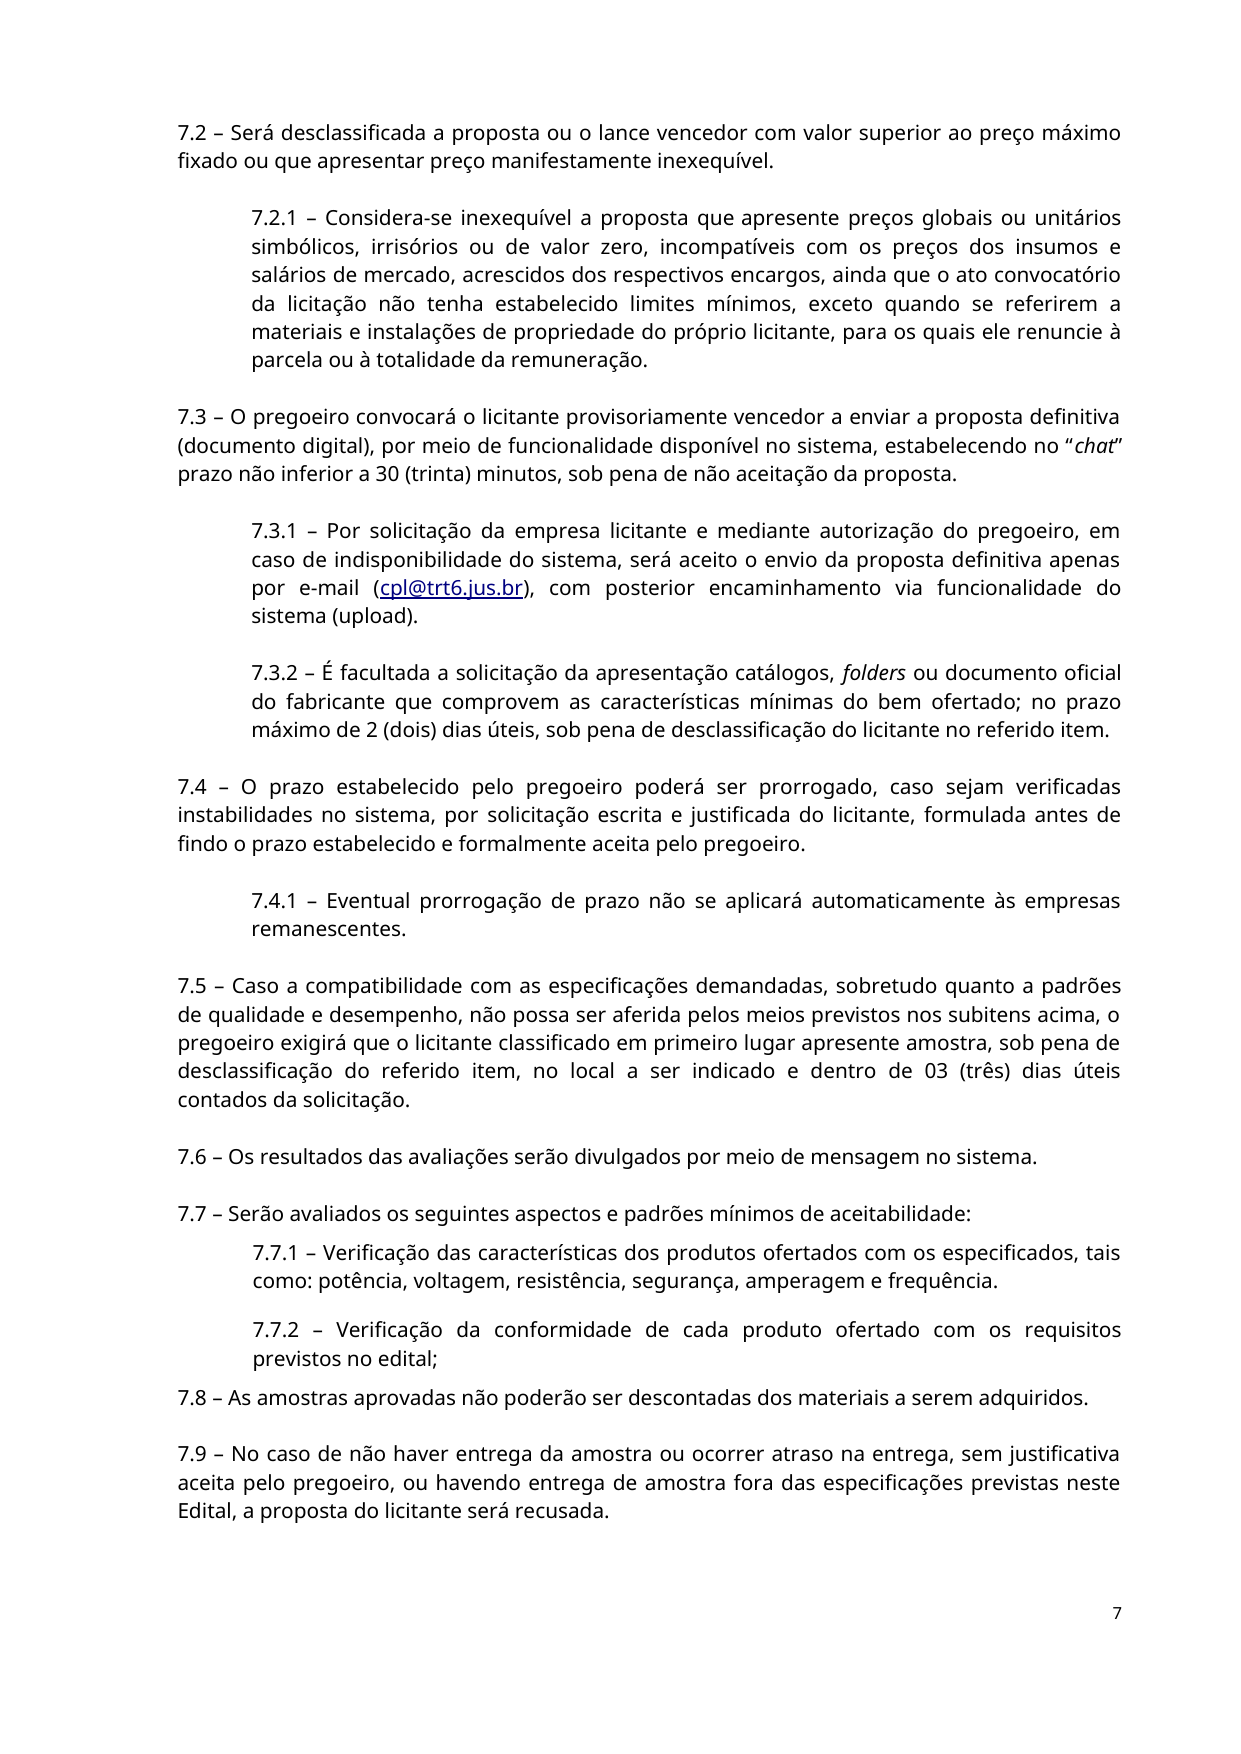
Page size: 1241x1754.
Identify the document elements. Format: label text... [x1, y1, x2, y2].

text 7.8 – As amostras aprovadas não poderão ser descontadas dos materiais a serem adquiridos. [177, 1383, 1122, 1411]
text 7.3 – O pregoeiro convocará o licitante provisoriamente vencedor a enviar a proposta definitiva (documento digital), por meio de funcionalidade disponível no sistema, estabelecendo no “chat” prazo não inferior a 30 (trinta) minutos, sob pena de não aceitação da proposta. [177, 402, 1122, 488]
list 7.5 – Caso a compatibilidade com as especificações demandadas, sobretudo quanto a padrões de qualidade e desempenho, não possa ser aferida pelos meios previstos nos subitens acima, o pregoeiro exigirá que o licitante classificado em primeiro lugar apresente amostra, sob pena de desclassificação do referido item, no local a ser indicado e dentro de 03 (três) dias úteis contados da solicitação. [177, 971, 1122, 1113]
list 7.2 – Será desclassificada a proposta ou o lance vencedor com valor superior ao preço máximo fixado ou que apresentar preço manifestamente inexequível. [177, 118, 1122, 175]
text 7.2.1 – Considera-se inexequível a proposta que apresente preços globais ou unitários simbólicos, irrisórios ou de valor zero, incompatíveis com os preços dos insumos e salários de mercado, acrescidos dos respectivos encargos, ainda que o ato convocatório da licitação não tenha estabelecido limites mínimos, exceto quando se referirem a materiais e instalações de propriedade do próprio licitante, para os quais ele renuncie à parcela ou à totalidade da remuneração. [251, 203, 1122, 374]
text 7.7.2 – Verificação da conformidade de cada produto ofertado com os requisitos previstos no edital; [252, 1315, 1122, 1372]
text 7.7.1 – Verificação das características dos produtos ofertados com os especificados, tais como: potência, voltagem, resistência, segurança, amperagem e frequência. [252, 1238, 1122, 1294]
list 7.9 – No caso de não haver entrega da amostra ou ocorrer atraso na entrega, sem justificativa aceita pelo pregoeiro, ou havendo entrega de amostra fora das especificações previstas neste Edital, a proposta do licitante será recusada. [177, 1439, 1122, 1525]
text 7.3.2 – É facultada a solicitação da apresentação catálogos, folders ou documento oficial do fabricante que comprovem as características mínimas do bem ofertado; no prazo máximo de 2 (dois) dias úteis, sob pena de desclassificação do licitante no referido item. [251, 658, 1122, 744]
text 7.6 – Os resultados das avaliações serão divulgados por meio de mensagem no sistema. [177, 1142, 1122, 1170]
text 7.4 – O prazo estabelecido pelo pregoeiro poderá ser prorrogado, caso sejam verificadas instabilidades no sistema, por solicitação escrita e justificada do licitante, formulada antes de findo o prazo estabelecido e formalmente aceita pelo pregoeiro. [177, 772, 1122, 857]
text 7.3.1 – Por solicitação da empresa licitante e mediante autorização do pregoeiro, em caso de indisponibilidade do sistema, será aceito o envio da proposta definitiva apenas por e-mail (cpl@trt6.jus.br), com posterior encaminhamento via funcionalidade do sistema (upload). [251, 516, 1122, 630]
text 7.7 – Serão avaliados os seguintes aspectos e padrões mínimos de aceitabilidade: [177, 1199, 1122, 1227]
text 7.4.1 – Eventual prorrogação de prazo não se aplicará automaticamente às empresas remanescentes. [251, 886, 1122, 943]
